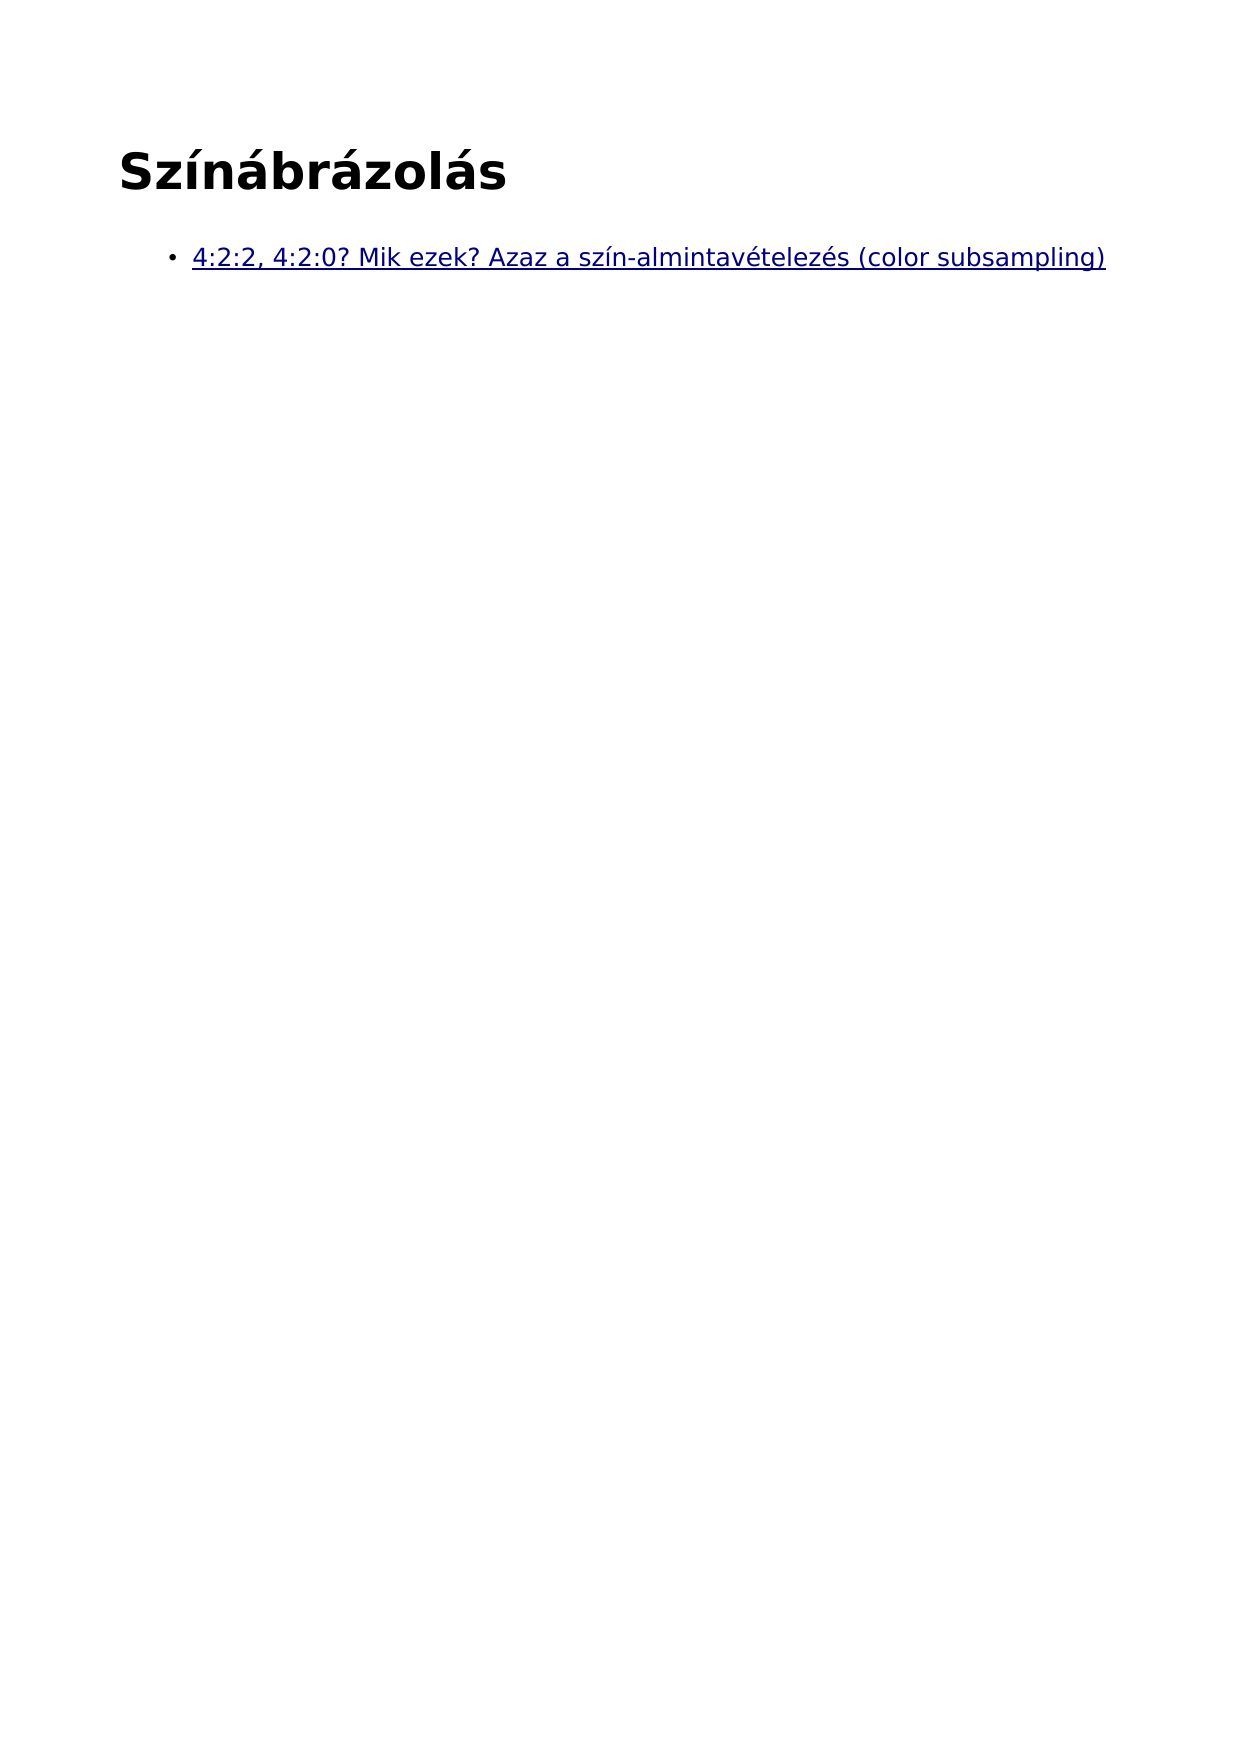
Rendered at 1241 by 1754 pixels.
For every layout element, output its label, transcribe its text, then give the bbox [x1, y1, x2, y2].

list 4:2:2, 4:2:0? Mik ezek? Azaz a szín-almintavételezés (color subsampling) [177, 243, 1122, 272]
subtitle Színábrázolás [118, 143, 1122, 201]
